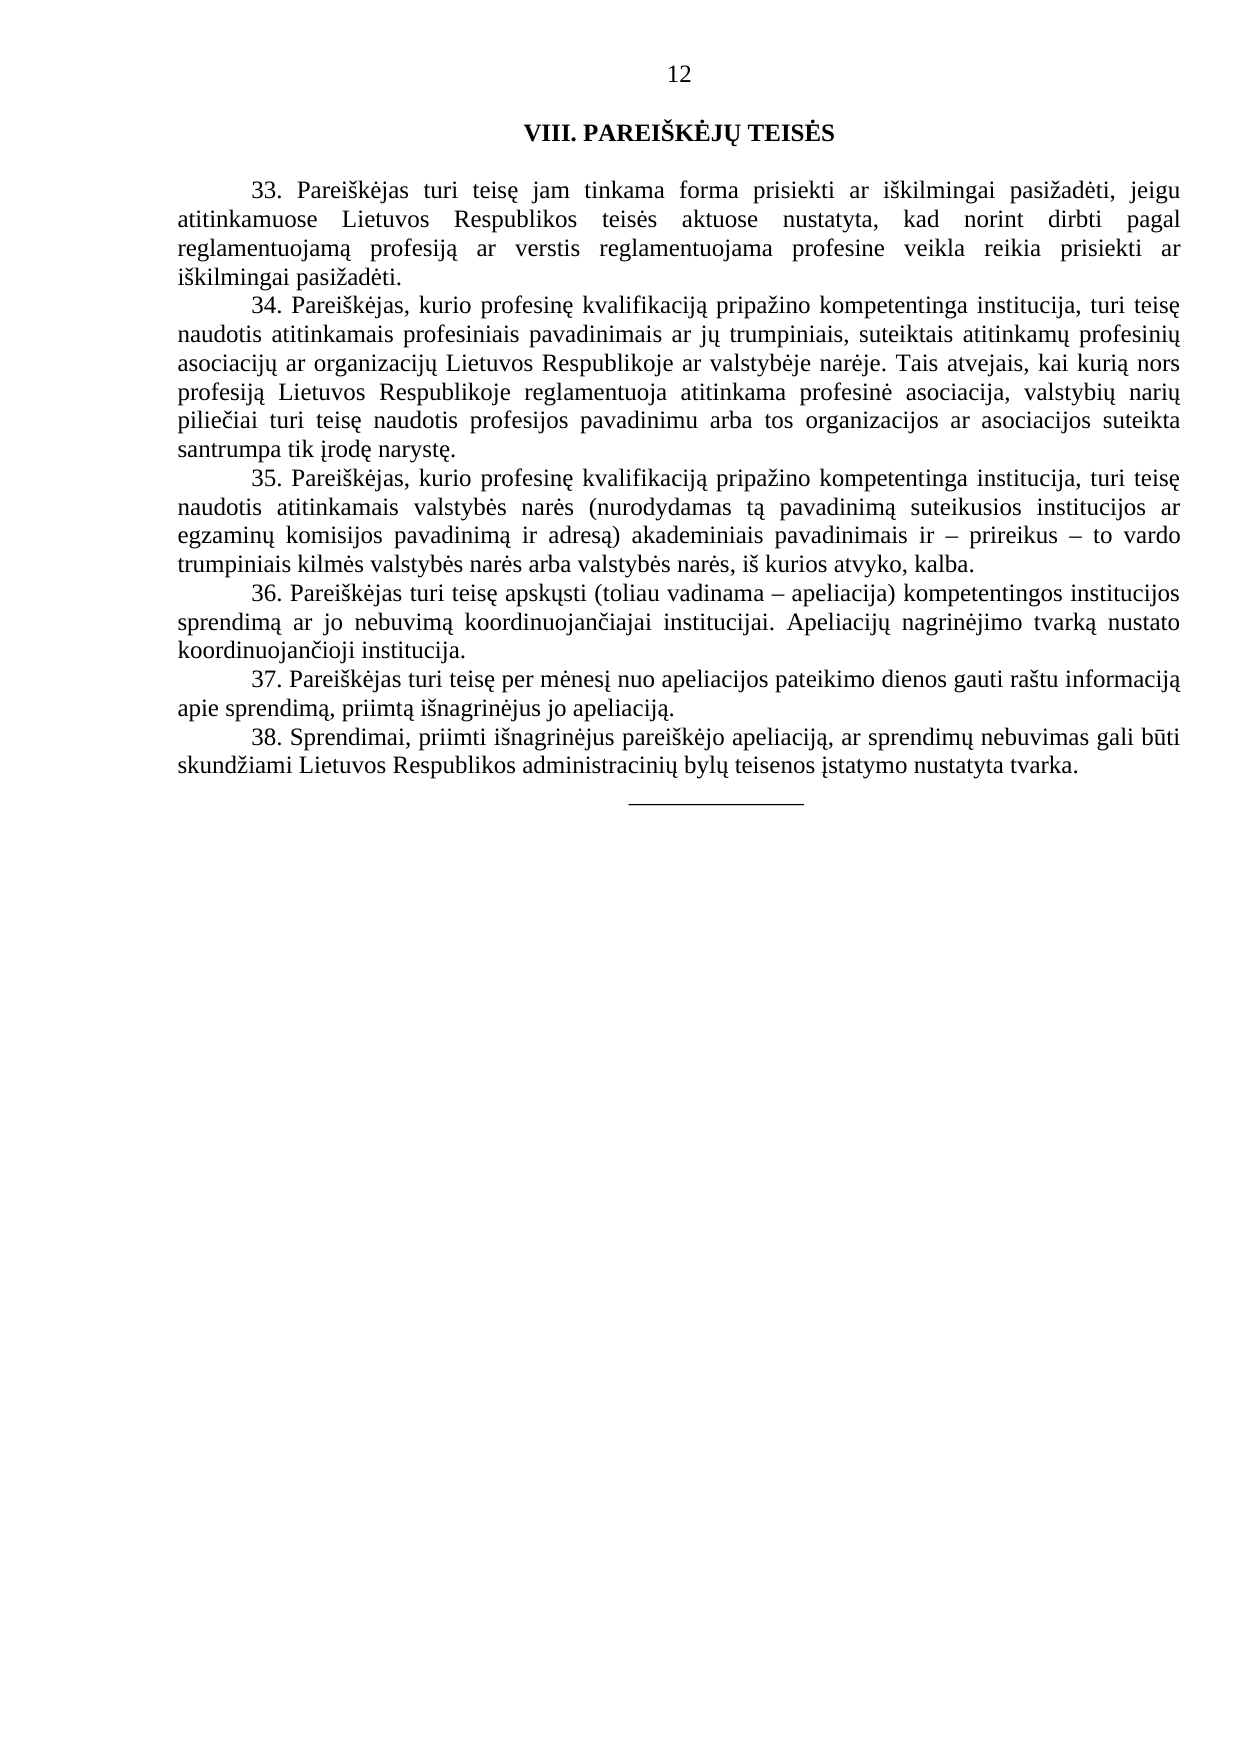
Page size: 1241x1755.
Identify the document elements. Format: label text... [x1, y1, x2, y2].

text VIII. PAREIŠKĖJŲ TEISĖS [177, 118, 1181, 147]
text 38. Sprendimai, priimti išnagrinėjus pareiškėjo apeliaciją, ar sprendimų nebuvimas gali būti skundžiami Lietuvos Respublikos administracinių bylų teisenos įstatymo nustatyta tvarka. [177, 722, 1181, 779]
text 34. Pareiškėjas, kurio profesinę kvalifikaciją pripažino kompetentinga institucija, turi teisę naudotis atitinkamais profesiniais pavadinimais ar jų trumpiniais, suteiktais atitinkamų profesinių asociacijų ar organizacijų Lietuvos Respublikoje ar valstybėje narėje. Tais atvejais, kai kurią nors profesiją Lietuvos Respublikoje reglamentuoja atitinkama profesinė asociacija, valstybių narių piliečiai turi teisę naudotis profesijos pavadinimu arba tos organizacijos ar asociacijos suteikta santrumpa tik įrodę narystę. [177, 291, 1181, 463]
text 33. Pareiškėjas turi teisę jam tinkama forma prisiekti ar iškilmingai pasižadėti, jeigu atitinkamuose Lietuvos Respublikos teisės aktuose nustatyta, kad norint dirbti pagal reglamentuojamą profesiją ar verstis reglamentuojama profesine veikla reikia prisiekti ar iškilmingai pasižadėti. [177, 176, 1181, 291]
text 36. Pareiškėjas turi teisę apskųsti (toliau vadinama – apeliacija) kompetentingos institucijos sprendimą ar jo nebuvimą koordinuojančiajai institucijai. Apeliacijų nagrinėjimo tvarką nustato koordinuojančioji institucija. [177, 578, 1181, 664]
text ______________ [177, 779, 1181, 808]
text 35. Pareiškėjas, kurio profesinę kvalifikaciją pripažino kompetentinga institucija, turi teisę naudotis atitinkamais valstybės narės (nurodydamas tą pavadinimą suteikusios institucijos ar egzaminų komisijos pavadinimą ir adresą) akademiniais pavadinimais ir – prireikus – to vardo trumpiniais kilmės valstybės narės arba valstybės narės, iš kurios atvyko, kalba. [177, 463, 1181, 578]
text 37. Pareiškėjas turi teisę per mėnesį nuo apeliacijos pateikimo dienos gauti raštu informaciją apie sprendimą, priimtą išnagrinėjus jo apeliaciją. [177, 664, 1181, 722]
